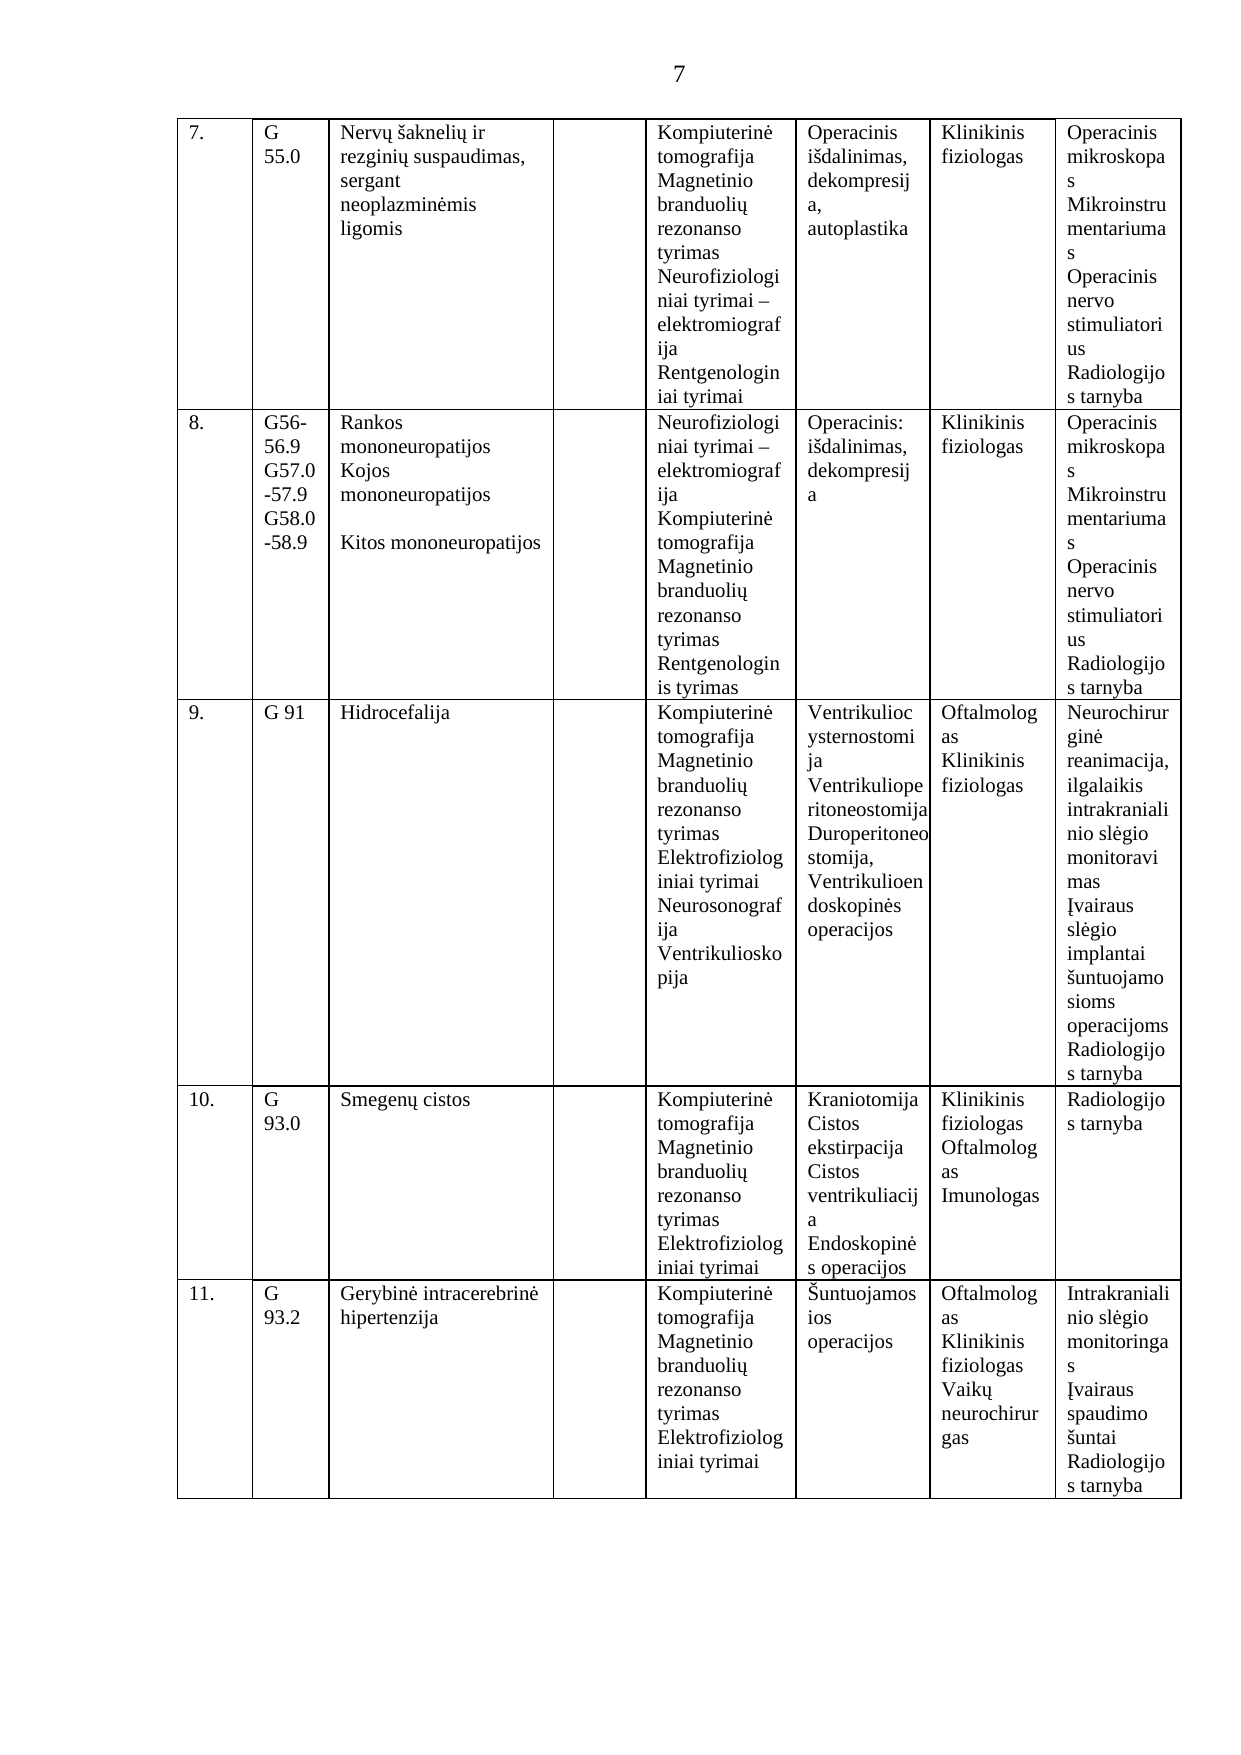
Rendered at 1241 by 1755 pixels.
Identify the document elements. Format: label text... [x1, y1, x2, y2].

table_cell Operacinis mikroskopas Mikroinstrumentariumas Operacinis nervo stimuliatorius Radiologijos tarnyba [1056, 410, 1180, 699]
table_cell Operacinis mikroskopas Mikroinstrumentariumas Operacinis nervo stimuliatorius Radiologijos tarnyba [1056, 119, 1180, 408]
table_cell 8. [178, 410, 252, 699]
table_cell Rankos mononeuropatijos Kojos mononeuropatijos Kitos mononeuropatijos [330, 410, 553, 699]
table_cell Šuntuojamosios operacijos [797, 1281, 929, 1497]
table_cell 11. [178, 1280, 252, 1497]
table_cell [554, 120, 645, 408]
table_cell Oftalmologas Klinikinis fiziologas Vaikų neurochirurgas [931, 1281, 1055, 1497]
table_cell 9. [178, 700, 252, 1085]
table_cell Neurofiziologiniai tyrimai – elektromiografija Kompiuterinė tomografija Magnetinio branduolių rezonanso tyrimas Rentgenologinis tyrimas [647, 410, 795, 699]
table_cell Kraniotomija Cistos ekstirpacija Cistos ventrikuliacija Endoskopinės operacijos [797, 1087, 929, 1279]
table_cell Intrakranialinio slėgio monitoringas Įvairaus spaudimo šuntai Radiologijos tarnyba [1056, 1281, 1180, 1497]
table_cell G 93.0 [253, 1087, 328, 1279]
table_cell Hidrocefalija [330, 700, 553, 1085]
table_cell Kompiuterinė tomografija Magnetinio branduolių rezonanso tyrimas Elektrofiziologiniai tyrimai [647, 1087, 795, 1279]
table_cell G56-56.9 G57.0-57.9 G58.0-58.9 [253, 410, 328, 699]
table_cell Kompiuterinė tomografija Magnetinio branduolių rezonanso tyrimas Elektrofiziologiniai tyrimai Neurosonografija Ventrikulioskopija [647, 700, 795, 1085]
table_cell Gerybinė intracerebrinė hipertenzija [330, 1281, 553, 1497]
table_cell 7. [178, 119, 252, 408]
table_cell [554, 410, 645, 699]
table_cell Radiologijos tarnyba [1056, 1087, 1180, 1279]
table_cell Klinikinis fiziologas [931, 120, 1055, 408]
table_cell Klinikinis fiziologas Oftalmologas Imunologas [931, 1087, 1055, 1279]
table_cell Operacinis: išdalinimas, dekompresija [797, 410, 929, 699]
table_cell G 93.2 [253, 1281, 328, 1497]
table_cell Klinikinis fiziologas [931, 410, 1055, 699]
table_cell 10. [178, 1086, 252, 1279]
table_cell G 91 [253, 700, 328, 1085]
table_cell Operacinis išdalinimas, dekompresija, autoplastika [797, 120, 929, 408]
table_cell Kompiuterinė tomografija Magnetinio branduolių rezonanso tyrimas Neurofiziologiniai tyrimai – elektromiografija Rentgenologiniai tyrimai [647, 120, 795, 408]
table_cell Smegenų cistos [330, 1087, 553, 1279]
table_cell [554, 700, 645, 1085]
table_cell Oftalmologas Klinikinis fiziologas [931, 700, 1055, 1085]
table_cell Neurochirurginė reanimacija, ilgalaikis intrakranialinio slėgio monitoravimas Įvairaus slėgio implantai šuntuojamosioms operacijoms Radiologijos tarnyba [1056, 700, 1180, 1085]
table_cell [554, 1087, 645, 1279]
table_cell [554, 1281, 645, 1497]
table_cell G 55.0 [253, 120, 328, 408]
table_cell Nervų šaknelių ir rezginių suspaudimas, sergant neoplazminėmis ligomis [330, 120, 553, 408]
table_cell Ventrikuliocysternostomija Ventrikulioperitoneostomija Duroperitoneostomija, Ventrikulioendoskopinės operacijos [797, 700, 929, 1085]
table_cell Kompiuterinė tomografija Magnetinio branduolių rezonanso tyrimas Elektrofiziologiniai tyrimai [647, 1281, 795, 1497]
